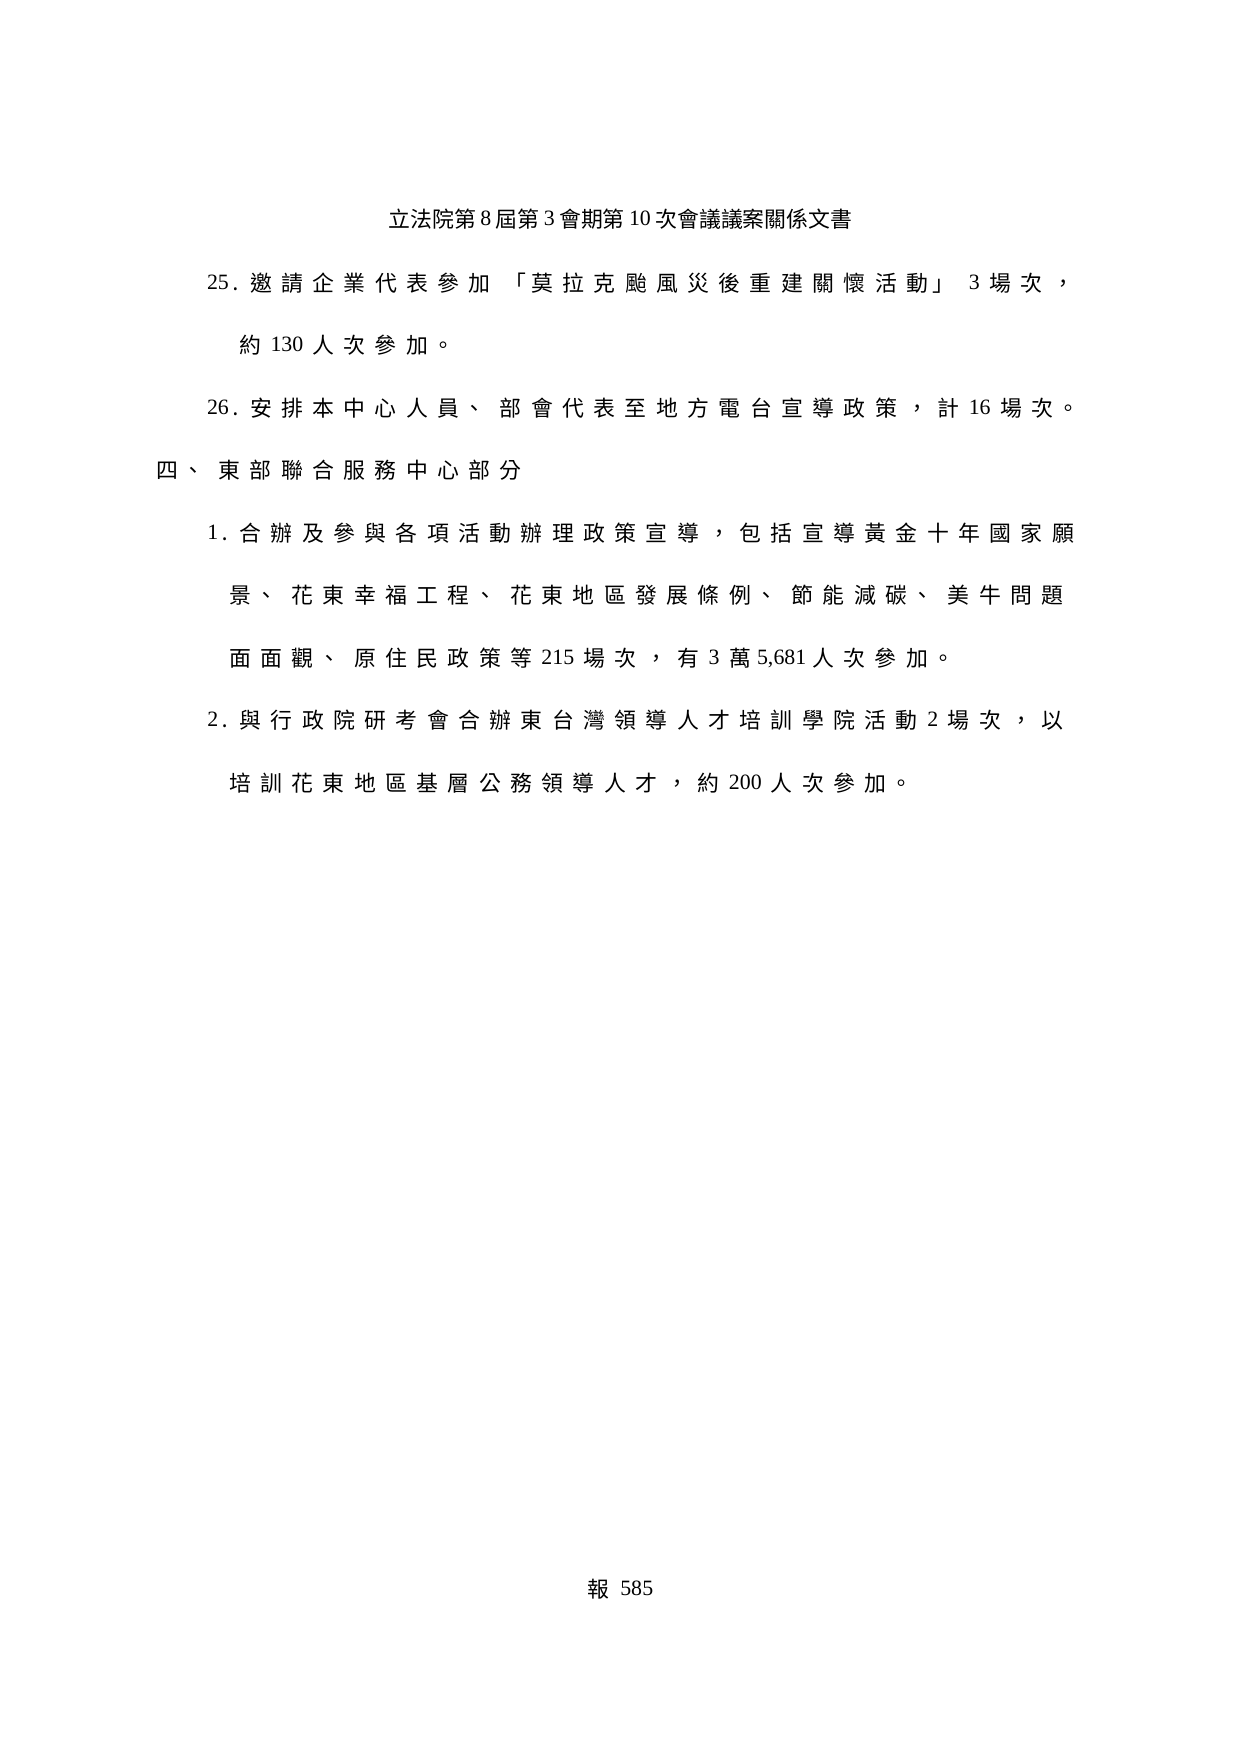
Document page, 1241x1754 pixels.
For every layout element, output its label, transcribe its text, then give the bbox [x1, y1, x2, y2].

text 1.合辦及參與各項活動辦理政策宣導，包括宣導黃金十年國家願景、花東幸福工程、花東地區發展條例、節能減碳、美牛問題面面觀、原住民政策等215場次，有3萬5,681人次參加。 [195, 500, 1089, 688]
text 2.與行政院研考會合辦東台灣領導人才培訓學院活動2場次，以培訓花東地區基層公務領導人才，約200人次參加。 [195, 688, 1089, 813]
text 25.邀請企業代表參加「莫拉克颱風災後重建關懷活動」3場次，約130人次參加。 [195, 250, 1089, 375]
text 26.安排本中心人員、部會代表至地方電台宣導政策，計16場次。 [195, 375, 1089, 438]
text 四、東部聯合服務中心部分 [151, 438, 1089, 500]
